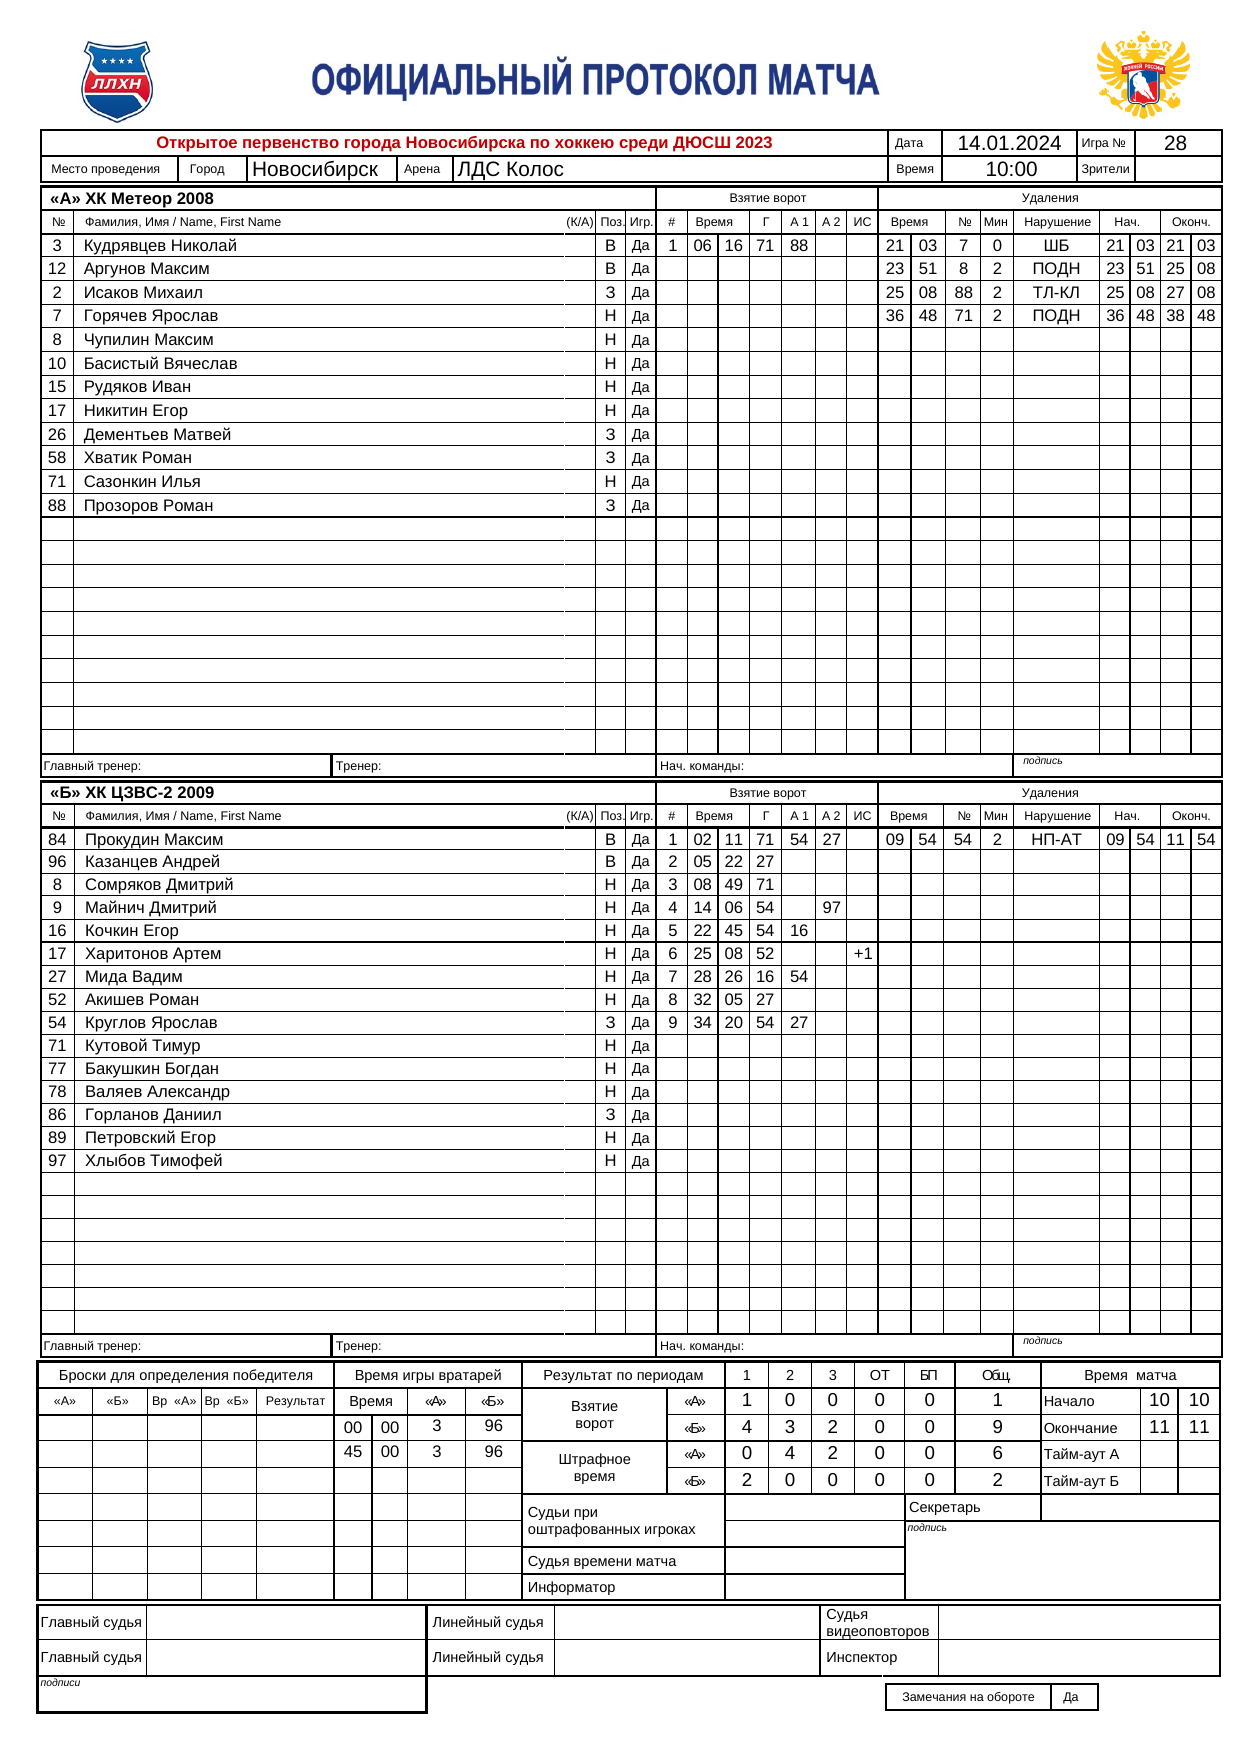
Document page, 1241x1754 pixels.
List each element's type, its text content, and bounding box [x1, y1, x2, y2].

table_cell [981, 446, 1013, 469]
table_cell [688, 1150, 717, 1172]
table_cell [847, 1058, 877, 1079]
table_cell [981, 541, 1013, 564]
table_cell 34 [688, 1012, 717, 1033]
table_cell Да [626, 943, 655, 964]
table_cell [847, 494, 877, 516]
table_cell [596, 1219, 625, 1241]
table_cell [626, 1265, 655, 1287]
table_cell Да [626, 446, 655, 469]
table_cell [1192, 423, 1221, 445]
table_cell [981, 588, 1013, 611]
table_cell [879, 989, 910, 1011]
table_cell [1192, 588, 1221, 611]
table_cell [944, 1288, 980, 1310]
table_cell [1014, 1127, 1099, 1149]
table_cell подпись [906, 1522, 1219, 1599]
table_cell [750, 494, 781, 516]
table_cell В [596, 235, 625, 256]
table_cell 06 [719, 896, 749, 918]
table_cell [946, 659, 980, 682]
table_cell [879, 1173, 910, 1195]
table_cell [1192, 1288, 1221, 1310]
table_header Игра № [1078, 131, 1134, 155]
table_cell [626, 1173, 655, 1195]
table_cell 48 [1192, 305, 1221, 327]
table_cell [565, 305, 595, 327]
table_cell [1100, 1196, 1129, 1218]
table_cell [1014, 1265, 1099, 1287]
table_cell [782, 399, 815, 422]
table_cell [816, 612, 846, 634]
table_cell [847, 966, 877, 987]
table_cell [42, 1219, 74, 1241]
table_cell [944, 943, 980, 964]
table_cell [688, 636, 717, 658]
table_cell [816, 399, 846, 422]
table_cell [816, 281, 846, 303]
table_cell [816, 1242, 846, 1264]
table_cell [816, 257, 846, 280]
table_cell [847, 1288, 877, 1310]
table_cell [879, 1196, 910, 1218]
table_cell [847, 874, 877, 895]
table_cell [946, 352, 980, 374]
table_cell [912, 730, 945, 753]
table_cell [1161, 1104, 1190, 1126]
table_cell «А» [408, 1389, 465, 1413]
table_cell Время [879, 805, 943, 826]
table_cell Нач. [1100, 211, 1160, 233]
table_cell [1131, 1288, 1160, 1310]
table_cell Игр. [626, 805, 655, 826]
table_cell 6 [657, 943, 687, 964]
table_cell 21 [1100, 235, 1129, 256]
table_cell Мин [981, 211, 1013, 233]
table_cell [847, 1150, 877, 1172]
table_cell 71 [750, 874, 781, 895]
table_cell [782, 683, 815, 706]
table_cell Фамилия, Имя / Name, First Name [75, 805, 565, 826]
table_cell [1100, 943, 1129, 964]
table_header Замечания на обороте [887, 1685, 1050, 1709]
table_cell Главный тренер: [42, 755, 330, 776]
table_cell [1192, 1058, 1221, 1079]
table_cell [782, 943, 815, 964]
table_cell [719, 1035, 749, 1057]
table_cell [39, 1547, 92, 1573]
table_cell Да [626, 328, 655, 351]
table_cell [782, 541, 815, 564]
table_cell [565, 1081, 595, 1103]
table_cell [74, 588, 564, 611]
table_cell [1161, 1196, 1190, 1218]
table_cell [946, 470, 980, 493]
table_cell [719, 399, 749, 422]
table_cell [1192, 376, 1221, 398]
table_cell 86 [42, 1104, 74, 1126]
table_header Броски для определения победителя [39, 1363, 333, 1387]
table_cell 88 [782, 235, 815, 256]
table_cell [39, 1574, 92, 1599]
table_cell 22 [719, 850, 749, 872]
table_cell Круглов Ярослав [75, 1012, 564, 1033]
table_cell [946, 328, 980, 351]
table_cell [1161, 352, 1190, 374]
table_cell 96 [466, 1441, 521, 1467]
table_cell 2 [726, 1468, 768, 1493]
table_cell 54 [42, 1012, 74, 1033]
table_cell [981, 1219, 1013, 1241]
table_cell [1131, 1127, 1160, 1149]
table_cell [257, 1416, 333, 1440]
table_cell Время [335, 1389, 407, 1413]
table_cell «Б » [466, 1389, 521, 1413]
table_cell подпись [1014, 1335, 1221, 1356]
table_cell [981, 1265, 1013, 1287]
table_cell [42, 588, 73, 611]
table_cell [816, 446, 846, 469]
table_cell [565, 829, 595, 849]
table_cell [879, 1104, 910, 1126]
table_cell [1014, 565, 1099, 587]
table_cell [148, 1468, 201, 1493]
table_cell [847, 281, 877, 303]
table_cell [565, 943, 595, 964]
table_cell Да [626, 989, 655, 1011]
table_cell 96 [466, 1416, 521, 1440]
table_cell [719, 1265, 749, 1287]
table_cell 03 [1192, 235, 1221, 256]
table_cell [42, 1196, 74, 1218]
table_cell [1100, 850, 1129, 872]
table_cell [816, 1265, 846, 1287]
table_cell [879, 683, 910, 706]
table_header 2 [769, 1363, 811, 1387]
table_cell [147, 1640, 425, 1675]
table_cell 71 [42, 1035, 74, 1057]
table_cell [944, 874, 980, 895]
table_cell [1192, 1012, 1221, 1033]
table_cell Да [626, 920, 655, 941]
table_cell 0 [981, 235, 1013, 256]
table_cell [565, 1265, 595, 1287]
table_cell [1131, 659, 1160, 682]
table_cell [912, 565, 945, 587]
table_cell [816, 1104, 846, 1126]
table_cell [688, 399, 717, 422]
table_cell Сомряков Дмитрий [75, 874, 564, 895]
table_cell [1014, 352, 1099, 374]
table_cell 8 [657, 989, 687, 1011]
table_cell [1042, 1495, 1219, 1520]
table_cell Майнич Дмитрий [75, 896, 564, 918]
table_cell [750, 1196, 781, 1218]
table_cell [596, 1173, 625, 1195]
table_cell [657, 494, 687, 516]
table_cell [1161, 565, 1190, 587]
table_cell [1192, 1173, 1221, 1195]
table_cell Судьи при оштрафованных игроках [523, 1495, 724, 1546]
table_cell [719, 707, 749, 729]
table_cell [879, 943, 910, 964]
table_cell Прокудин Максим [75, 829, 564, 849]
table_cell 52 [750, 943, 781, 964]
table_cell [688, 1288, 717, 1310]
table_cell [883, 1677, 1220, 1681]
table_cell [75, 1242, 564, 1264]
table_cell [879, 541, 910, 564]
table_cell [257, 1547, 333, 1573]
table_cell [688, 730, 717, 753]
table_cell [373, 1547, 407, 1573]
table_cell [782, 494, 815, 516]
table_cell [39, 1468, 92, 1493]
table_cell [750, 399, 781, 422]
table_cell [657, 1081, 687, 1103]
table_cell [657, 1173, 687, 1195]
table_cell [912, 896, 943, 918]
table_header ОТ [855, 1363, 904, 1387]
table_cell [719, 636, 749, 658]
table_cell Н [596, 966, 625, 987]
table_cell Никитин Егор [74, 399, 564, 422]
table_cell [626, 612, 655, 634]
table_cell [626, 683, 655, 706]
table_cell [750, 352, 781, 374]
table_cell [879, 328, 910, 351]
table_cell [626, 730, 655, 753]
table_cell Да [626, 966, 655, 987]
table_cell [1014, 588, 1099, 611]
table_cell [1161, 1035, 1190, 1057]
table_cell 21 [879, 235, 910, 256]
table_cell [847, 659, 877, 682]
table_cell [1131, 1173, 1160, 1195]
table_cell [257, 1468, 333, 1493]
table_cell [373, 1574, 407, 1599]
table_cell [879, 850, 910, 872]
table_cell [981, 1035, 1013, 1057]
table_cell [1014, 943, 1099, 964]
table_cell [75, 1196, 564, 1218]
table_cell [912, 1104, 943, 1126]
table_cell [719, 1127, 749, 1149]
table_cell [782, 376, 815, 398]
table_header Удаления [879, 188, 1221, 209]
table_cell [565, 352, 595, 374]
table_cell [816, 636, 846, 658]
table_cell [1192, 943, 1221, 964]
table_cell «Б» [668, 1415, 724, 1440]
table_cell 25 [688, 943, 717, 964]
table_cell 09 [1100, 829, 1129, 849]
table_cell [719, 1219, 749, 1241]
table_cell [688, 659, 717, 682]
table_cell Арена [398, 157, 452, 181]
table_cell З [596, 423, 625, 445]
table_cell [981, 659, 1013, 682]
table_cell [946, 446, 980, 469]
table_cell [596, 707, 625, 729]
table_cell [816, 874, 846, 895]
table_cell Поз. [596, 211, 625, 233]
table_cell 4 [726, 1415, 768, 1440]
table_cell [1100, 1081, 1129, 1103]
table_cell А 1 [782, 805, 815, 826]
table_cell [946, 612, 980, 634]
table_cell Н [596, 376, 625, 398]
table_cell [626, 659, 655, 682]
table_cell [42, 1288, 74, 1310]
table_cell Горячев Ярослав [74, 305, 564, 327]
table_cell [879, 423, 910, 445]
table_cell [1179, 1468, 1219, 1493]
table_cell Да [626, 376, 655, 398]
table_cell [1161, 966, 1190, 987]
table_cell [657, 659, 687, 682]
table_cell [688, 1242, 717, 1264]
table_cell [1014, 1150, 1099, 1172]
table_cell [1014, 470, 1099, 493]
table_cell Г [750, 805, 781, 826]
table_cell [782, 1035, 815, 1057]
table_cell [1161, 399, 1190, 422]
table_cell [74, 707, 564, 729]
table_cell [1192, 1311, 1221, 1333]
table_cell [816, 707, 846, 729]
table_cell 03 [912, 235, 945, 256]
table_cell [1192, 470, 1221, 493]
table_cell Линейный судья [428, 1640, 554, 1675]
table_cell [1161, 1127, 1190, 1149]
table_cell [1192, 966, 1221, 987]
table_cell [981, 1081, 1013, 1103]
table_cell [847, 707, 877, 729]
table_cell [912, 328, 945, 351]
table_cell [719, 281, 749, 303]
table_cell [596, 636, 625, 658]
table_cell [726, 1521, 904, 1546]
table_cell 0 [769, 1468, 811, 1493]
table_cell 4 [769, 1442, 811, 1467]
table_cell [719, 1311, 749, 1333]
table_cell [750, 1150, 781, 1172]
table_cell [879, 1081, 910, 1103]
table_cell 3 [42, 235, 73, 256]
table_cell [939, 1606, 1219, 1639]
table_cell [782, 305, 815, 327]
table_cell [912, 494, 945, 516]
table_cell [879, 659, 910, 682]
table_cell [981, 636, 1013, 658]
table_cell [42, 1311, 74, 1333]
table_cell № [946, 211, 980, 233]
table_cell Да [626, 470, 655, 493]
table_cell [42, 636, 73, 658]
table_cell [981, 470, 1013, 493]
table_cell [688, 305, 717, 327]
table_cell [565, 989, 595, 1011]
table_cell Фамилия, Имя / Name, First Name [74, 211, 565, 233]
table_cell Секретарь [906, 1495, 1040, 1520]
table_cell [912, 423, 945, 445]
table_cell [750, 1058, 781, 1079]
table_cell [565, 588, 595, 611]
table_cell 54 [782, 966, 815, 987]
table_cell Н [596, 328, 625, 351]
table_cell [782, 1104, 815, 1126]
table_cell [466, 1494, 521, 1520]
table_cell [373, 1521, 407, 1546]
table_cell [1100, 1127, 1129, 1149]
table_cell 89 [42, 1127, 74, 1149]
table_cell [1161, 1173, 1190, 1195]
table_cell [39, 1416, 92, 1440]
table_cell [688, 1173, 717, 1195]
table_cell [688, 1127, 717, 1149]
table_cell [42, 683, 73, 706]
table_cell Н [596, 470, 625, 493]
table_cell В [596, 829, 625, 849]
table_cell [1192, 1150, 1221, 1172]
table_cell [1161, 943, 1190, 964]
table_cell [1100, 376, 1129, 398]
table_cell [946, 588, 980, 611]
table_cell [1100, 874, 1129, 895]
table_cell [565, 636, 595, 658]
table_cell [1100, 1219, 1129, 1241]
table_cell [1161, 659, 1190, 682]
table_cell 84 [42, 829, 74, 849]
table_cell 36 [1100, 305, 1129, 327]
table_cell [42, 612, 73, 634]
table_cell [657, 588, 687, 611]
table_cell [816, 1127, 846, 1149]
table_cell [782, 257, 815, 280]
table_cell 23 [1100, 257, 1129, 280]
table_cell З [596, 446, 625, 469]
table_cell [1014, 1288, 1099, 1310]
table_cell [981, 1150, 1013, 1172]
table_cell [74, 612, 564, 634]
table_cell Оконч. [1161, 805, 1221, 826]
table_cell [335, 1547, 371, 1573]
table_cell [1014, 659, 1099, 682]
table_cell [688, 1311, 717, 1333]
table_cell [816, 1012, 846, 1033]
table_cell [657, 446, 687, 469]
table_cell [466, 1521, 521, 1546]
table_cell [1014, 683, 1099, 706]
table_cell [847, 896, 877, 918]
table_cell Тренер: [333, 755, 655, 776]
table_cell [1014, 636, 1099, 658]
table_cell [981, 1311, 1013, 1333]
table_cell [750, 376, 781, 398]
table_cell [912, 943, 943, 964]
table_cell [847, 565, 877, 587]
table_cell [1131, 1058, 1160, 1079]
table_cell [1192, 874, 1221, 895]
table_cell [1192, 1081, 1221, 1103]
table_cell [1100, 989, 1129, 1011]
table_cell [1100, 1288, 1129, 1310]
table_cell [1192, 683, 1221, 706]
table_cell [1131, 896, 1160, 918]
table_cell [1141, 1441, 1177, 1467]
table_cell [626, 1219, 655, 1241]
table_header Время матча [1042, 1363, 1219, 1387]
table_cell Да [626, 1058, 655, 1079]
table_cell [408, 1521, 465, 1546]
table_cell Горланов Даниил [75, 1104, 564, 1126]
table_cell [1192, 989, 1221, 1011]
table_cell [596, 1242, 625, 1264]
table_cell [879, 1265, 910, 1287]
table_cell [1161, 874, 1190, 895]
table_cell [93, 1547, 147, 1573]
table_cell [912, 1127, 943, 1149]
table_cell [1014, 446, 1099, 469]
table_cell З [596, 494, 625, 516]
table_cell [981, 1173, 1013, 1195]
table_cell [1161, 730, 1190, 753]
table_cell [750, 636, 781, 658]
table_cell [750, 257, 781, 280]
table_cell [657, 707, 687, 729]
table_cell [912, 920, 943, 941]
table_cell [750, 305, 781, 327]
table_cell [847, 1127, 877, 1149]
table_cell 03 [1131, 235, 1160, 256]
table_cell Да [626, 1012, 655, 1033]
table_cell [657, 612, 687, 634]
table_cell Время [889, 157, 941, 181]
table_cell Да [626, 896, 655, 918]
table_cell [719, 541, 749, 564]
table_cell [981, 494, 1013, 516]
table_cell [816, 850, 846, 872]
table_cell [148, 1441, 201, 1467]
table_cell Судья видеоповторов [821, 1606, 938, 1639]
table_cell 7 [946, 235, 980, 256]
table_cell [912, 376, 945, 398]
table_cell [1100, 683, 1129, 706]
table_cell [1161, 850, 1190, 872]
table_cell [1131, 446, 1160, 469]
table_cell [726, 1548, 904, 1573]
table_cell 0 [855, 1415, 904, 1440]
table_cell [879, 494, 910, 516]
table_cell 88 [42, 494, 73, 516]
table_cell [466, 1574, 521, 1599]
table_cell [1131, 989, 1160, 1011]
table_cell [816, 1058, 846, 1079]
table_cell [847, 989, 877, 1011]
table_cell [1100, 636, 1129, 658]
table_cell [39, 1521, 92, 1546]
table_cell [1161, 1265, 1190, 1287]
table_cell Кудрявцев Николай [74, 235, 564, 256]
table_cell [1014, 966, 1099, 987]
table_cell [750, 1035, 781, 1057]
table_cell 28 [688, 966, 717, 987]
table_cell В [596, 257, 625, 280]
table_cell Да [626, 874, 655, 895]
table_cell 96 [42, 850, 74, 872]
table_cell Нач. [1100, 805, 1160, 826]
table_cell [1161, 423, 1190, 445]
table_cell [1100, 1242, 1129, 1264]
table_cell 48 [1131, 305, 1160, 327]
table_cell [565, 541, 595, 564]
table_cell [912, 874, 943, 895]
table_cell [944, 1311, 980, 1333]
table_cell [912, 1288, 943, 1310]
table_cell [782, 874, 815, 895]
table_cell [847, 257, 877, 280]
table_cell [1192, 612, 1221, 634]
table_cell Время [688, 805, 749, 826]
table_cell 0 [769, 1389, 811, 1413]
table_cell [1192, 399, 1221, 422]
table_cell Г [750, 211, 781, 233]
table_cell [202, 1494, 256, 1520]
table_cell [1014, 1196, 1099, 1218]
table_cell [1161, 1058, 1190, 1079]
table_header 14.01.2024 [943, 131, 1076, 155]
table_cell [879, 352, 910, 374]
table_cell 05 [688, 850, 717, 872]
table_cell [847, 423, 877, 445]
table_cell [782, 896, 815, 918]
table_cell [912, 1219, 943, 1241]
table_cell [39, 1441, 92, 1467]
table_cell [1100, 707, 1129, 729]
table_cell [565, 730, 595, 753]
table_cell [657, 541, 687, 564]
table_cell [688, 470, 717, 493]
table_cell [1131, 1219, 1160, 1241]
table_cell [1131, 1104, 1160, 1126]
table_cell [946, 730, 980, 753]
table_cell Н [596, 874, 625, 895]
table_cell 49 [719, 874, 749, 895]
table_cell [946, 518, 980, 540]
table_cell [816, 1035, 846, 1057]
table_cell [981, 920, 1013, 941]
table_cell [1014, 730, 1099, 753]
table_cell [1179, 1441, 1219, 1467]
table_cell [1131, 565, 1160, 587]
table_cell [1100, 352, 1129, 374]
table_header «А» ХК Метеор 2008 [42, 188, 655, 209]
table_cell [981, 565, 1013, 587]
table_cell [74, 541, 564, 564]
table_cell [1131, 1150, 1160, 1172]
table_cell 12 [42, 257, 73, 280]
table_cell [688, 446, 717, 469]
table_cell [257, 1574, 333, 1599]
table_cell 25 [1100, 281, 1129, 303]
table_cell 3 [657, 874, 687, 895]
table_cell [879, 399, 910, 422]
table_cell Да [626, 1150, 655, 1172]
table_cell 0 [812, 1468, 854, 1493]
table_cell 8 [42, 874, 74, 895]
table_cell [816, 683, 846, 706]
table_cell [1014, 1219, 1099, 1241]
table_cell [1131, 683, 1160, 706]
table_cell [1014, 423, 1099, 445]
table_cell 88 [946, 281, 980, 303]
table_cell [981, 896, 1013, 918]
table_cell [750, 1173, 781, 1195]
table_cell [816, 494, 846, 516]
table_cell [1014, 1035, 1099, 1057]
table_cell (К/А) [565, 805, 595, 826]
table_cell [93, 1416, 147, 1440]
table_cell [912, 446, 945, 469]
table_cell 14 [688, 896, 717, 918]
table_cell [847, 1311, 877, 1333]
table_cell [750, 565, 781, 587]
table_cell [565, 1196, 595, 1218]
table_cell [1192, 920, 1221, 941]
table_cell [879, 874, 910, 895]
table_cell [912, 659, 945, 682]
table_cell ИС [847, 805, 877, 826]
table_cell [565, 1311, 595, 1333]
table_cell [555, 1606, 819, 1639]
table_cell [1192, 494, 1221, 516]
table_cell [1100, 399, 1129, 422]
table_cell [750, 446, 781, 469]
table_cell [944, 1058, 980, 1079]
table_cell Акишев Роман [75, 989, 564, 1011]
table_cell [596, 588, 625, 611]
table_cell [750, 470, 781, 493]
table_header Взятие ворот [657, 783, 877, 803]
table_cell Место проведения [42, 157, 177, 181]
table_cell [202, 1574, 256, 1599]
table_cell 1 [657, 235, 687, 256]
table_cell 0 [855, 1389, 904, 1413]
table_cell 09 [879, 829, 910, 849]
table_cell 78 [42, 1081, 74, 1103]
table_cell [565, 1219, 595, 1241]
table_cell [1014, 494, 1099, 516]
table_cell [944, 1265, 980, 1287]
table_cell 27 [1161, 281, 1190, 303]
table_cell [688, 541, 717, 564]
table_cell [657, 565, 687, 587]
table_cell 0 [905, 1415, 954, 1440]
table_cell [1014, 1173, 1099, 1195]
table_cell [782, 1150, 815, 1172]
table_cell [408, 1547, 465, 1573]
table_cell [782, 1265, 815, 1287]
table_cell [726, 1495, 904, 1520]
table_cell [1161, 1219, 1190, 1241]
table_cell [565, 376, 595, 398]
table_cell [1014, 1012, 1099, 1033]
table_cell «А» [668, 1389, 724, 1413]
table_cell [75, 1288, 564, 1310]
table_cell [565, 659, 595, 682]
table_cell [1100, 541, 1129, 564]
table_cell [565, 257, 595, 280]
table_cell [596, 1196, 625, 1218]
table_cell Сазонкин Илья [74, 470, 564, 493]
table_cell [688, 1058, 717, 1079]
table_cell 08 [1131, 281, 1160, 303]
table_cell [688, 352, 717, 374]
table_cell 3 [408, 1416, 465, 1440]
table_cell [879, 518, 910, 540]
table_header Общ. [956, 1363, 1040, 1387]
table_cell [688, 612, 717, 634]
table_cell [912, 1035, 943, 1057]
table_cell [1131, 730, 1160, 753]
table_cell [816, 730, 846, 753]
table_cell [1100, 612, 1129, 634]
picture [5, 28, 1197, 129]
table_cell [847, 1035, 877, 1057]
table_cell [782, 352, 815, 374]
table_cell Да [626, 423, 655, 445]
table_cell Поз. [596, 805, 625, 826]
table_cell подписи [39, 1677, 425, 1711]
table_cell 25 [1161, 257, 1190, 280]
table_cell [1136, 157, 1221, 181]
table_cell [202, 1416, 256, 1440]
table_cell [1100, 588, 1129, 611]
table_cell 15 [42, 376, 73, 398]
table_cell 8 [946, 257, 980, 280]
table_cell [1014, 896, 1099, 918]
table_cell [1014, 920, 1099, 941]
table_cell [847, 829, 877, 849]
table_cell 2 [981, 257, 1013, 280]
table_header БП [905, 1363, 954, 1387]
table_cell [565, 850, 595, 872]
table_cell [408, 1574, 465, 1599]
table_cell [946, 565, 980, 587]
table_cell [657, 1288, 687, 1310]
table_cell Прозоров Роман [74, 494, 564, 516]
table_header Дата [889, 131, 941, 155]
table_cell [912, 1012, 943, 1033]
table_cell Да [626, 494, 655, 516]
table_cell [1100, 328, 1129, 351]
table_cell [1100, 1058, 1129, 1079]
table_cell [39, 1494, 92, 1520]
table_cell 21 [1161, 235, 1190, 256]
table_cell [782, 1219, 815, 1241]
table_cell [946, 376, 980, 398]
table_cell [912, 707, 945, 729]
table_cell [42, 541, 73, 564]
table_cell [719, 257, 749, 280]
table_cell [565, 707, 595, 729]
table_cell [1131, 470, 1160, 493]
table_cell [74, 636, 564, 658]
table_cell [1100, 565, 1129, 587]
table_cell [408, 1468, 465, 1493]
table_cell [816, 1173, 846, 1195]
table_cell [1100, 423, 1129, 445]
table_cell [1192, 1127, 1221, 1149]
table_cell [1161, 446, 1190, 469]
table_cell [1100, 966, 1129, 987]
table_cell [688, 423, 717, 445]
table_cell [565, 518, 595, 540]
table_cell 27 [782, 1012, 815, 1033]
table_cell Исаков Михаил [74, 281, 564, 303]
table_cell [1131, 1242, 1160, 1264]
table_cell [719, 659, 749, 682]
table_cell [1014, 989, 1099, 1011]
table_header Результат по периодам [523, 1363, 724, 1387]
table_cell [816, 235, 846, 256]
table_cell [565, 1104, 595, 1126]
table_cell [944, 989, 980, 1011]
table_cell 22 [688, 920, 717, 941]
table_cell [1192, 1265, 1221, 1287]
table_cell [626, 1311, 655, 1333]
table_cell 23 [879, 257, 910, 280]
table_cell [912, 1265, 943, 1287]
table_cell Нач. команды: [657, 1335, 1012, 1356]
table_cell [1131, 376, 1160, 398]
table_cell [719, 518, 749, 540]
table_cell [42, 518, 73, 540]
table_cell 2 [981, 829, 1013, 849]
table_cell 9 [956, 1415, 1040, 1440]
table_cell [726, 1575, 904, 1599]
table_cell [981, 1242, 1013, 1264]
table_cell 5 [657, 920, 687, 941]
table_cell [1161, 1012, 1190, 1033]
table_cell [565, 1242, 595, 1264]
table_cell [1100, 1104, 1129, 1126]
table_cell [782, 850, 815, 872]
table_cell 1 [657, 829, 687, 849]
table_cell [428, 1677, 882, 1711]
table_cell [1100, 1150, 1129, 1172]
table_cell [1100, 1012, 1129, 1033]
table_cell [847, 683, 877, 706]
table_cell [1161, 1081, 1190, 1103]
table_cell [1131, 1081, 1160, 1103]
table_cell [719, 1173, 749, 1195]
table_cell [596, 518, 625, 540]
table_cell [719, 352, 749, 374]
table_cell [657, 1196, 687, 1218]
table_cell [750, 1265, 781, 1287]
table_cell 25 [879, 281, 910, 303]
table_cell [912, 1311, 943, 1333]
table_cell [257, 1441, 333, 1467]
table_cell 77 [42, 1058, 74, 1079]
table_cell 1 [726, 1389, 768, 1413]
table_cell Басистый Вячеслав [74, 352, 564, 374]
table_cell [879, 1219, 910, 1241]
table_cell Информатор [523, 1575, 724, 1599]
table_cell 54 [944, 829, 980, 849]
table_cell 8 [42, 328, 73, 351]
table_cell 11 [719, 829, 749, 849]
table_cell [847, 352, 877, 374]
table_cell [596, 1288, 625, 1310]
table_cell [782, 659, 815, 682]
table_cell [42, 730, 73, 753]
table_cell 0 [905, 1442, 954, 1467]
table_cell [912, 683, 945, 706]
table_cell [912, 1058, 943, 1079]
table_cell [1192, 730, 1221, 753]
table_cell [782, 1288, 815, 1310]
table_cell Бакушкин Богдан [75, 1058, 564, 1079]
table_cell [688, 494, 717, 516]
table_cell Нарушение [1014, 805, 1099, 826]
table_cell [879, 1058, 910, 1079]
table_cell [1192, 659, 1221, 682]
table_cell [912, 518, 945, 540]
table_cell [879, 376, 910, 398]
table_cell [1192, 328, 1221, 351]
table_cell [816, 1196, 846, 1218]
table_cell [981, 1127, 1013, 1149]
table_cell [688, 1196, 717, 1218]
table_cell [981, 1058, 1013, 1079]
table_cell 27 [750, 989, 781, 1011]
table_cell 36 [879, 305, 910, 327]
table_cell [42, 1173, 74, 1195]
table_header Время игры вратарей [335, 1363, 521, 1387]
table_cell Н [596, 305, 625, 327]
table_cell 38 [1161, 305, 1190, 327]
table_cell 71 [946, 305, 980, 327]
table_cell Да [626, 829, 655, 849]
table_cell [626, 588, 655, 611]
table_cell [565, 446, 595, 469]
table_cell [626, 707, 655, 729]
table_cell [565, 399, 595, 422]
table_cell № [944, 805, 980, 826]
table_cell З [596, 281, 625, 303]
table_cell [1161, 636, 1190, 658]
table_cell [981, 423, 1013, 445]
table_cell [944, 850, 980, 872]
table_cell [688, 257, 717, 280]
table_cell [202, 1441, 256, 1467]
table_cell [1192, 1242, 1221, 1264]
table_cell [1131, 1196, 1160, 1218]
table_cell [912, 1150, 943, 1172]
table_cell 0 [905, 1468, 954, 1493]
table_cell [565, 966, 595, 987]
table_cell Да [626, 281, 655, 303]
table_cell 2 [812, 1442, 854, 1467]
table_cell [1192, 1219, 1221, 1241]
table_cell [879, 1311, 910, 1333]
table_cell [816, 470, 846, 493]
table_cell [335, 1574, 371, 1599]
table_cell А 1 [782, 211, 815, 233]
table_cell 97 [816, 896, 846, 918]
table_cell Город [179, 157, 246, 181]
table_cell [1100, 659, 1129, 682]
table_cell [719, 1081, 749, 1103]
table_cell [335, 1494, 371, 1520]
table_cell [1131, 920, 1160, 941]
table_cell [847, 636, 877, 658]
table_cell [981, 1104, 1013, 1126]
table_header 3 [812, 1363, 854, 1387]
table_cell Главный тренер: [42, 1335, 330, 1356]
table_cell [816, 305, 846, 327]
table_cell [782, 636, 815, 658]
table_cell [981, 850, 1013, 872]
table_header Взятие ворот [657, 188, 877, 209]
table_cell 00 [373, 1416, 407, 1440]
table_cell [981, 1012, 1013, 1033]
table_cell [719, 446, 749, 469]
table_cell [373, 1468, 407, 1493]
table_cell [74, 730, 564, 753]
table_cell [688, 376, 717, 398]
table_cell 08 [912, 281, 945, 303]
table_cell 51 [1131, 257, 1160, 280]
table_cell [1014, 518, 1099, 540]
table_cell [626, 636, 655, 658]
table_cell [42, 1242, 74, 1264]
table_cell [719, 1242, 749, 1264]
table_cell Н [596, 1035, 625, 1057]
table_cell [816, 943, 846, 964]
table_cell 17 [42, 399, 73, 422]
table_cell [93, 1574, 147, 1599]
table_cell [719, 1150, 749, 1172]
table_cell Да [626, 850, 655, 872]
table_cell 71 [42, 470, 73, 493]
table_cell [750, 659, 781, 682]
table_cell [75, 1265, 564, 1287]
table_cell 00 [373, 1441, 407, 1467]
table_header «Б» ХК ЦЗВС-2 2009 [42, 783, 655, 803]
table_cell Хватик Роман [74, 446, 564, 469]
table_cell [688, 281, 717, 303]
table_cell [596, 683, 625, 706]
table_cell 7 [657, 966, 687, 987]
table_cell [1014, 850, 1099, 872]
table_cell [939, 1640, 1219, 1675]
table_cell [148, 1494, 201, 1520]
table_cell [93, 1441, 147, 1467]
table_cell [750, 1081, 781, 1103]
table_cell [847, 235, 877, 256]
table_cell [816, 1219, 846, 1241]
table_cell [688, 683, 717, 706]
table_cell [944, 1173, 980, 1195]
table_cell [981, 1196, 1013, 1218]
table_cell [1131, 352, 1160, 374]
table_cell [657, 1265, 687, 1287]
table_cell 17 [42, 943, 74, 964]
table_cell [879, 920, 910, 941]
table_cell [626, 1288, 655, 1310]
table_cell [93, 1494, 147, 1520]
table_cell Нарушение [1014, 211, 1099, 233]
table_cell [202, 1547, 256, 1573]
table_header 1 [726, 1363, 768, 1387]
table_cell Главный судья [39, 1640, 146, 1675]
table_cell [657, 328, 687, 351]
table_cell [596, 1265, 625, 1287]
table_cell Игр. [626, 211, 655, 233]
table_cell [1161, 1242, 1190, 1264]
table_cell [565, 920, 595, 941]
table_cell [1100, 1311, 1129, 1333]
table_cell 54 [750, 1012, 781, 1033]
table_cell [1100, 494, 1129, 516]
table_cell [1131, 518, 1160, 540]
table_cell 08 [1192, 281, 1221, 303]
table_cell [1131, 966, 1160, 987]
table_cell [816, 1150, 846, 1172]
table_cell [879, 1242, 910, 1264]
table_cell [879, 1288, 910, 1310]
table_cell [565, 423, 595, 445]
table_cell [782, 1173, 815, 1195]
table_cell [1192, 1196, 1221, 1218]
table_cell [719, 470, 749, 493]
table_cell [1161, 707, 1190, 729]
table_cell [879, 446, 910, 469]
table_header Да [1052, 1685, 1097, 1709]
table_cell [847, 446, 877, 469]
table_cell [782, 730, 815, 753]
table_cell [1014, 612, 1099, 634]
table_cell 58 [42, 446, 73, 469]
table_cell Кочкин Егор [75, 920, 564, 941]
table_cell [944, 1012, 980, 1033]
table_cell [1131, 1035, 1160, 1057]
table_cell [202, 1521, 256, 1546]
table_cell [1100, 1265, 1129, 1287]
table_cell Казанцев Андрей [75, 850, 564, 872]
table_cell [657, 1058, 687, 1079]
table_cell [1161, 328, 1190, 351]
table_cell [688, 1035, 717, 1057]
table_cell [879, 707, 910, 729]
table_cell [750, 1219, 781, 1241]
table_cell [657, 376, 687, 398]
table_cell [93, 1521, 147, 1546]
table_cell Харитонов Артем [75, 943, 564, 964]
table_cell [879, 565, 910, 587]
table_cell [719, 494, 749, 516]
table_cell [750, 612, 781, 634]
table_cell 27 [750, 850, 781, 872]
table_cell [688, 518, 717, 540]
table_cell [981, 376, 1013, 398]
table_cell [946, 541, 980, 564]
table_cell [782, 470, 815, 493]
table_cell [719, 376, 749, 398]
table_cell [1192, 896, 1221, 918]
table_cell [816, 328, 846, 351]
table_cell [847, 1173, 877, 1195]
table_cell (К/А) [565, 211, 595, 233]
table_cell [1141, 1468, 1177, 1493]
table_cell [912, 399, 945, 422]
table_cell [1100, 1035, 1129, 1057]
table_cell [657, 1127, 687, 1149]
table_cell [657, 1035, 687, 1057]
table_cell [816, 1311, 846, 1333]
table_cell Н [596, 1058, 625, 1079]
table_cell [719, 730, 749, 753]
table_cell Результат [257, 1389, 333, 1413]
table_cell 54 [912, 829, 943, 849]
table_cell Зрители [1078, 157, 1134, 181]
table_cell [42, 1265, 74, 1287]
table_cell 2 [981, 305, 1013, 327]
table_cell [596, 659, 625, 682]
table_cell [657, 423, 687, 445]
table_cell [782, 328, 815, 351]
table_cell [1014, 376, 1099, 398]
table_cell [912, 352, 945, 374]
table_cell 27 [816, 829, 846, 849]
table_cell [847, 1242, 877, 1264]
table_cell [565, 1127, 595, 1149]
table_cell [1192, 446, 1221, 469]
table_cell [879, 636, 910, 658]
table_cell «А» [39, 1389, 92, 1413]
table_cell [1131, 1265, 1160, 1287]
table_cell ШБ [1014, 235, 1099, 256]
table_cell [1131, 541, 1160, 564]
table_cell [565, 470, 595, 493]
table_cell [912, 1196, 943, 1218]
table_cell НП-АТ [1014, 829, 1099, 849]
table_cell [596, 612, 625, 634]
table_cell А 2 [816, 805, 846, 826]
table_cell [565, 1035, 595, 1057]
table_cell [1014, 1081, 1099, 1103]
table_cell [946, 423, 980, 445]
table_cell [944, 1127, 980, 1149]
table_cell [847, 305, 877, 327]
table_cell [750, 1104, 781, 1126]
table_cell [1192, 1104, 1221, 1126]
table_cell Да [626, 1127, 655, 1149]
table_cell [565, 1058, 595, 1079]
table_cell [93, 1468, 147, 1493]
table_cell Да [626, 1035, 655, 1057]
table_cell [1131, 850, 1160, 872]
table_cell [1131, 328, 1160, 351]
table_cell [335, 1521, 371, 1546]
table_cell [847, 612, 877, 634]
table_cell 16 [750, 966, 781, 987]
table_cell [1131, 874, 1160, 895]
table_cell Оконч. [1161, 211, 1221, 233]
table_cell [847, 376, 877, 398]
table_cell ПОДН [1014, 305, 1099, 327]
table_cell [202, 1468, 256, 1493]
table_cell 0 [905, 1389, 954, 1413]
table_cell [981, 874, 1013, 895]
table_cell Н [596, 1081, 625, 1103]
table_cell [565, 612, 595, 634]
table_cell [981, 399, 1013, 422]
table_cell [1192, 1035, 1221, 1057]
table_cell [257, 1521, 333, 1546]
table_cell 16 [719, 235, 749, 256]
table_cell [466, 1468, 521, 1493]
table_cell Да [626, 235, 655, 256]
table_cell [1100, 896, 1129, 918]
table_cell [688, 588, 717, 611]
table_cell +1 [847, 943, 877, 964]
table_cell 20 [719, 1012, 749, 1033]
table_cell 54 [750, 896, 781, 918]
table_cell 2 [42, 281, 73, 303]
table_cell [782, 1242, 815, 1264]
table_cell [847, 399, 877, 422]
table_cell [626, 1242, 655, 1264]
table_cell Н [596, 399, 625, 422]
table_cell [408, 1494, 465, 1520]
table_cell [782, 518, 815, 540]
table_cell 0 [726, 1442, 768, 1467]
table_cell Новосибирск [248, 157, 396, 181]
table_cell [596, 565, 625, 587]
table_cell [719, 683, 749, 706]
table_cell [719, 565, 749, 587]
table_cell 54 [782, 829, 815, 849]
table_cell «А» [668, 1442, 724, 1467]
table_cell [816, 423, 846, 445]
table_cell [1192, 518, 1221, 540]
table_cell [1100, 920, 1129, 941]
table_cell [946, 399, 980, 422]
table_cell [816, 518, 846, 540]
table_cell [596, 1311, 625, 1333]
table_cell Начало [1042, 1389, 1140, 1413]
table_cell Линейный судья [428, 1606, 554, 1639]
table_cell [688, 1219, 717, 1241]
table_cell Мида Вадим [75, 966, 564, 987]
table_cell [750, 1242, 781, 1264]
table_cell Тренер: [333, 1335, 655, 1356]
table_cell [912, 541, 945, 564]
table_cell Да [626, 1081, 655, 1103]
table_cell [847, 518, 877, 540]
table_cell [1014, 1104, 1099, 1126]
table_cell 71 [750, 235, 781, 256]
table_cell [1131, 1012, 1160, 1033]
table_cell [148, 1521, 201, 1546]
table_cell [565, 874, 595, 895]
table_cell 9 [657, 1012, 687, 1033]
table_cell [1131, 399, 1160, 422]
table_cell [847, 850, 877, 872]
table_cell [373, 1494, 407, 1520]
table_cell 05 [719, 989, 749, 1011]
table_cell [847, 588, 877, 611]
table_cell [1014, 399, 1099, 422]
table_cell Да [626, 305, 655, 327]
table_cell [1161, 896, 1190, 918]
table_cell 08 [719, 943, 749, 964]
table_cell [782, 588, 815, 611]
table_cell [1161, 376, 1190, 398]
table_cell [946, 707, 980, 729]
table_cell Взятие ворот [523, 1389, 666, 1440]
table_cell [816, 588, 846, 611]
table_cell [719, 1288, 749, 1310]
table_cell [750, 730, 781, 753]
table_cell [750, 683, 781, 706]
table_cell [944, 1035, 980, 1057]
table_cell # [657, 211, 687, 233]
table_cell [565, 494, 595, 516]
table_cell [981, 730, 1013, 753]
table_cell 08 [688, 874, 717, 895]
table_cell [1131, 612, 1160, 634]
table_cell [944, 1150, 980, 1172]
table_cell [148, 1574, 201, 1599]
table_cell 3 [408, 1441, 465, 1467]
table_cell 27 [42, 966, 74, 987]
table_cell 1 [956, 1389, 1040, 1413]
table_cell [1161, 989, 1190, 1011]
table_cell [75, 1219, 564, 1241]
table_cell [879, 1035, 910, 1057]
table_cell [879, 896, 910, 918]
table_cell [816, 352, 846, 374]
table_cell «Б» [93, 1389, 147, 1413]
table_cell ПОДН [1014, 257, 1099, 280]
table_cell [944, 1104, 980, 1126]
table_cell [750, 328, 781, 351]
table_cell [74, 565, 564, 587]
table_header 28 [1136, 131, 1221, 155]
table_cell [912, 636, 945, 658]
table_cell [816, 989, 846, 1011]
table_cell ЛДС Колос [454, 157, 887, 181]
table_cell [626, 565, 655, 587]
table_cell [75, 1311, 564, 1333]
table_cell [1161, 541, 1190, 564]
table_cell [1161, 518, 1190, 540]
table_cell 71 [750, 829, 781, 849]
table_cell Вр «А» [148, 1389, 201, 1413]
table_cell [750, 423, 781, 445]
table_cell [847, 1104, 877, 1126]
table_cell [1192, 636, 1221, 658]
table_cell «Б» [668, 1468, 724, 1493]
table_cell Да [626, 1104, 655, 1126]
table_cell [565, 1150, 595, 1172]
table_cell # [657, 805, 687, 826]
table_cell [565, 896, 595, 918]
table_cell [912, 588, 945, 611]
table_cell Дементьев Матвей [74, 423, 564, 445]
table_cell [782, 1058, 815, 1079]
table_cell [750, 1288, 781, 1310]
table_cell [1131, 1311, 1160, 1333]
table_cell [847, 1081, 877, 1103]
table_cell [879, 588, 910, 611]
table_cell А 2 [816, 211, 846, 233]
table_cell Вр «Б» [202, 1389, 256, 1413]
table_cell [1192, 541, 1221, 564]
table_cell [1192, 850, 1221, 872]
table_cell [1014, 328, 1099, 351]
table_cell 3 [769, 1415, 811, 1440]
table_cell [782, 446, 815, 469]
table_cell [782, 612, 815, 634]
table_cell [657, 281, 687, 303]
table_cell Аргунов Максим [74, 257, 564, 280]
table_cell [816, 1081, 846, 1103]
table_cell [565, 1288, 595, 1310]
table_cell [75, 1173, 564, 1195]
table_cell 26 [719, 966, 749, 987]
table_cell [1161, 683, 1190, 706]
table_cell [847, 1196, 877, 1218]
table_cell [42, 659, 73, 682]
table_cell 11 [1141, 1415, 1177, 1440]
table_cell 4 [657, 896, 687, 918]
table_cell Нач. команды: [657, 755, 1012, 776]
table_cell [1014, 707, 1099, 729]
table_cell [981, 328, 1013, 351]
table_cell [74, 683, 564, 706]
table_cell [626, 518, 655, 540]
table_cell [782, 1311, 815, 1333]
table_cell [1100, 446, 1129, 469]
table_cell 11 [1161, 829, 1190, 849]
table_cell [782, 1127, 815, 1149]
table_cell Валяев Александр [75, 1081, 564, 1103]
table_cell [847, 1265, 877, 1287]
table_cell 54 [1131, 829, 1160, 849]
table_cell [688, 565, 717, 587]
table_cell [626, 541, 655, 564]
table_cell 2 [956, 1468, 1040, 1493]
table_cell [816, 1288, 846, 1310]
table_cell 11 [1179, 1415, 1219, 1440]
table_cell 10 [1179, 1389, 1219, 1413]
table_cell 51 [912, 257, 945, 280]
table_cell [750, 518, 781, 540]
table_cell 2 [657, 850, 687, 872]
table_cell [688, 1081, 717, 1103]
table_cell [1131, 494, 1160, 516]
table_cell 54 [750, 920, 781, 941]
table_cell [1100, 470, 1129, 493]
table_cell [657, 1311, 687, 1333]
table_cell [912, 470, 945, 493]
table_cell [148, 1547, 201, 1573]
table_cell 48 [912, 305, 945, 327]
table_cell 08 [1192, 257, 1221, 280]
table_cell [657, 636, 687, 658]
table_cell [944, 1196, 980, 1218]
table_cell [782, 1081, 815, 1103]
table_cell [719, 1104, 749, 1126]
table_cell 2 [981, 281, 1013, 303]
table_cell [1161, 1288, 1190, 1310]
table_cell [719, 612, 749, 634]
table_cell [912, 1173, 943, 1195]
table_cell З [596, 1104, 625, 1126]
table_cell [555, 1640, 819, 1675]
table_cell [1131, 423, 1160, 445]
table_cell 45 [719, 920, 749, 941]
table_cell № [42, 805, 74, 826]
table_cell [782, 281, 815, 303]
table_cell 6 [956, 1442, 1040, 1467]
table_cell [1161, 1150, 1190, 1172]
table_cell [688, 1265, 717, 1287]
table_cell [596, 730, 625, 753]
table_cell [565, 235, 595, 256]
table_cell [750, 588, 781, 611]
table_cell [657, 1150, 687, 1172]
table_cell [148, 1416, 201, 1440]
table_header Удаления [879, 783, 1221, 803]
table_cell 10 [1141, 1389, 1177, 1413]
table_cell 0 [855, 1468, 904, 1493]
table_cell [879, 612, 910, 634]
table_cell Рудяков Иван [74, 376, 564, 398]
table_cell [879, 1127, 910, 1149]
table_cell [750, 541, 781, 564]
table_cell [944, 920, 980, 941]
table_cell [657, 518, 687, 540]
table_cell Н [596, 896, 625, 918]
table_cell Время [688, 211, 749, 233]
table_cell [912, 612, 945, 634]
table_cell [1161, 920, 1190, 941]
table_cell [944, 1081, 980, 1103]
table_cell [847, 470, 877, 493]
table_cell [657, 730, 687, 753]
table_cell Окончание [1042, 1415, 1140, 1440]
table_cell [1100, 730, 1129, 753]
table_cell [847, 328, 877, 351]
table_cell [946, 636, 980, 658]
table_cell [816, 541, 846, 564]
table_cell [816, 920, 846, 941]
table_cell [946, 683, 980, 706]
table_cell [750, 1127, 781, 1149]
table_cell [981, 707, 1013, 729]
table_cell Да [626, 352, 655, 374]
table_cell Да [626, 399, 655, 422]
table_cell [1131, 636, 1160, 658]
table_cell [1161, 588, 1190, 611]
table_cell Да [626, 257, 655, 280]
table_cell [688, 328, 717, 351]
table_cell Чупилин Максим [74, 328, 564, 351]
table_cell [782, 707, 815, 729]
table_cell [626, 1196, 655, 1218]
table_cell [74, 659, 564, 682]
table_cell Кутовой Тимур [75, 1035, 564, 1057]
table_cell [944, 1242, 980, 1264]
table_cell 2 [812, 1415, 854, 1440]
table_cell Н [596, 1127, 625, 1149]
table_cell 02 [688, 829, 717, 849]
table_cell [1161, 470, 1190, 493]
table_cell Штрафное время [523, 1442, 666, 1493]
table_cell Инспектор [821, 1640, 938, 1675]
table_cell [719, 1058, 749, 1079]
table_cell 10:00 [943, 157, 1076, 181]
table_cell [750, 707, 781, 729]
table_cell [946, 494, 980, 516]
table_cell [596, 541, 625, 564]
table_cell [912, 989, 943, 1011]
table_cell 97 [42, 1150, 74, 1172]
table_cell [1099, 1682, 1220, 1711]
table_cell [719, 328, 749, 351]
table_cell [750, 281, 781, 303]
table_cell 16 [42, 920, 74, 941]
table_cell [42, 707, 73, 729]
table_cell [1014, 1242, 1099, 1264]
table_cell [1014, 541, 1099, 564]
table_cell [688, 1104, 717, 1126]
table_cell Н [596, 1150, 625, 1172]
table_cell [657, 1242, 687, 1264]
table_cell [782, 423, 815, 445]
table_cell № [42, 211, 73, 233]
table_cell [816, 659, 846, 682]
table_cell [1161, 612, 1190, 634]
table_cell [782, 565, 815, 587]
table_cell [1131, 588, 1160, 611]
table_cell 26 [42, 423, 73, 445]
table_cell [1192, 565, 1221, 587]
table_cell [257, 1494, 333, 1520]
table_cell [565, 328, 595, 351]
table_cell [981, 943, 1013, 964]
table_cell [565, 1012, 595, 1033]
table_cell [1192, 352, 1221, 374]
table_cell 9 [42, 896, 74, 918]
table_cell [981, 989, 1013, 1011]
table_cell [879, 1012, 910, 1033]
table_cell [981, 966, 1013, 987]
table_cell [879, 730, 910, 753]
table_cell Главный судья [39, 1606, 146, 1639]
table_cell 45 [335, 1441, 371, 1467]
table_cell [1192, 707, 1221, 729]
table_cell [657, 470, 687, 493]
table_cell [981, 612, 1013, 634]
table_cell Петровский Егор [75, 1127, 564, 1149]
table_cell [816, 565, 846, 587]
table_cell [719, 423, 749, 445]
table_cell [944, 966, 980, 987]
table_cell [782, 989, 815, 1011]
table_cell [816, 966, 846, 987]
table_cell [847, 541, 877, 564]
table_cell Тайм-аут А [1042, 1441, 1140, 1467]
table_cell [657, 305, 687, 327]
table_cell [565, 1173, 595, 1195]
table_cell [981, 1288, 1013, 1310]
table_cell [847, 1219, 877, 1241]
table_cell [565, 683, 595, 706]
table_cell 52 [42, 989, 74, 1011]
table_cell 16 [782, 920, 815, 941]
table_cell [657, 1219, 687, 1241]
table_cell [912, 850, 943, 872]
table_cell [688, 707, 717, 729]
table_cell [912, 1081, 943, 1103]
table_cell 7 [42, 305, 73, 327]
table_cell [719, 305, 749, 327]
table_cell [847, 920, 877, 941]
table_cell [912, 1242, 943, 1264]
table_cell 0 [855, 1442, 904, 1467]
table_cell З [596, 1012, 625, 1033]
table_cell [657, 683, 687, 706]
table_cell 00 [335, 1416, 371, 1440]
table_cell [565, 281, 595, 303]
table_cell Судья времени матча [523, 1548, 724, 1573]
table_cell [1100, 518, 1129, 540]
table_header Открытое первенство города Новосибирска по хоккею среди ДЮСШ 2023 [42, 131, 887, 155]
table_cell Н [596, 989, 625, 1011]
table_cell Н [596, 920, 625, 941]
table_cell 06 [688, 235, 717, 256]
table_cell [912, 966, 943, 987]
table_cell [335, 1468, 371, 1493]
table_cell [1014, 874, 1099, 895]
table_cell [981, 683, 1013, 706]
table_cell подпись [1014, 755, 1221, 776]
table_cell [42, 565, 73, 587]
table_cell [816, 376, 846, 398]
table_cell Н [596, 352, 625, 374]
table_cell 54 [1192, 829, 1221, 849]
table_cell [1014, 1058, 1099, 1079]
table_cell 0 [812, 1389, 854, 1413]
table_cell [1014, 1311, 1099, 1333]
table_cell 32 [688, 989, 717, 1011]
table_cell [657, 352, 687, 374]
table_cell [657, 257, 687, 280]
table_cell Н [596, 943, 625, 964]
table_cell [657, 399, 687, 422]
table_cell ТЛ-КЛ [1014, 281, 1099, 303]
table_cell 10 [42, 352, 73, 374]
table_cell [719, 588, 749, 611]
table_cell [879, 966, 910, 987]
table_cell [466, 1547, 521, 1573]
table_cell [847, 1012, 877, 1033]
table_cell Хлыбов Тимофей [75, 1150, 564, 1172]
table_cell [565, 565, 595, 587]
table_cell [981, 518, 1013, 540]
table_cell Время [879, 211, 945, 233]
table_cell [147, 1606, 425, 1639]
table_cell [750, 1311, 781, 1333]
table_cell [944, 896, 980, 918]
table_cell [879, 470, 910, 493]
table_cell [879, 1150, 910, 1172]
table_cell В [596, 850, 625, 872]
table_cell ИС [847, 211, 877, 233]
table_cell [657, 1104, 687, 1126]
table_cell [1161, 1311, 1190, 1333]
table_cell [1100, 1173, 1129, 1195]
table_cell [719, 1196, 749, 1218]
table_cell [847, 730, 877, 753]
table_cell [74, 518, 564, 540]
table_cell [782, 1196, 815, 1218]
table_cell [1131, 707, 1160, 729]
table_cell Мин [981, 805, 1013, 826]
table_cell Тайм-аут Б [1042, 1468, 1140, 1493]
table_cell [1161, 494, 1190, 516]
table_cell [981, 352, 1013, 374]
table_cell [944, 1219, 980, 1241]
table_cell [1131, 943, 1160, 964]
